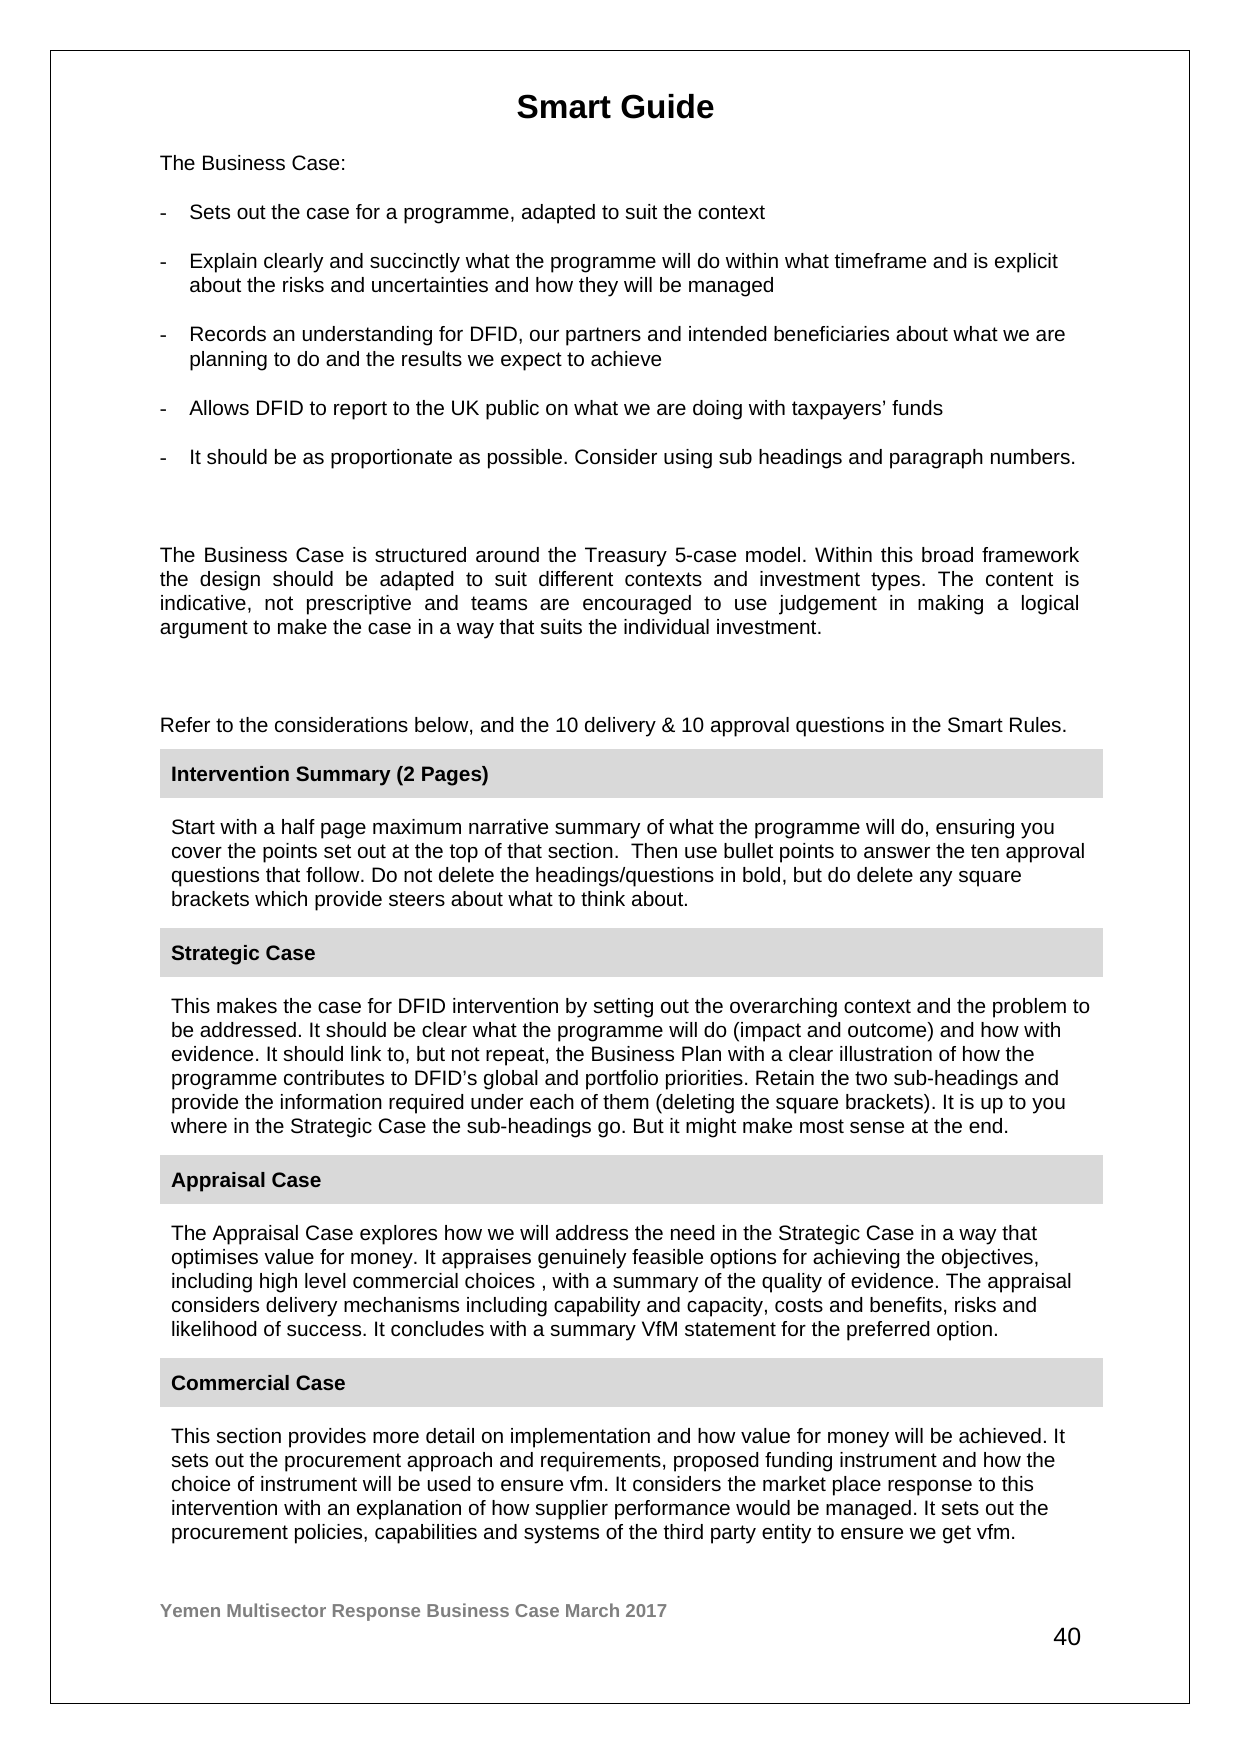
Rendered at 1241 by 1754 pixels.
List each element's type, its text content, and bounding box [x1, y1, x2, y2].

list Records an understanding for DFID, our partners and intended beneficiaries about what we are planning to do and the results we expect to achieve [159, 322, 1081, 370]
table_cell This section provides more detail on implementation and how value for money will be achieved. It sets out the procurement approach and requirements, proposed funding instrument and how the choice of instrument will be used to ensure vfm. It considers the market place response to this intervention with an explanation of how supplier performance would be managed. It sets out the procurement policies, capabilities and systems of the third party entity to ensure we get vfm. [160, 1412, 1103, 1557]
text Refer to the considerations below, and the 10 delivery & 10 approval questions in the Smart Rules. [159, 712, 1081, 736]
subtitle Smart Guide [159, 87, 1081, 126]
subtitle The Business Case: [159, 151, 1081, 175]
table_cell The Appraisal Case explores how we will address the need in the Strategic Case in a way that optimises value for money. It appraises genuinely feasible options for achieving the objectives, including high level commercial choices , with a summary of the quality of evidence. The appraisal considers delivery mechanisms including capability and capacity, costs and benefits, risks and likelihood of success. It concludes with a summary VfM statement for the preferred option. [160, 1209, 1103, 1353]
list It should be as proportionate as possible. Consider using sub headings and paragraph numbers. [159, 444, 1081, 469]
list Explain clearly and succinctly what the programme will do within what timeframe and is explicit about the risks and uncertainties and how they will be managed [159, 249, 1081, 297]
list Allows DFID to report to the UK public on what we are doing with taxpayers’ funds [159, 395, 1081, 419]
table_cell Strategic Case [160, 928, 1103, 977]
table_cell Start with a half page maximum narrative summary of what the programme will do, ensuring you cover the points set out at the top of that section. Then use bullet points to answer the ten approval questions that follow. Do not delete the headings/questions in bold, but do delete any square brackets which provide steers about what to think about. [160, 803, 1103, 923]
table_cell Appraisal Case [160, 1155, 1103, 1204]
table_header Intervention Summary (2 Pages) [160, 749, 1103, 798]
table_cell This makes the case for DFID intervention by setting out the overarching context and the problem to be addressed. It should be clear what the programme will do (impact and outcome) and how with evidence. It should link to, but not repeat, the Business Plan with a clear illustration of how the programme contributes to DFID’s global and portfolio priorities. Retain the two sub-headings and provide the information required under each of them (deleting the square brackets). It is up to you where in the Strategic Case the sub-headings go. But it might make most sense at the end. [160, 982, 1103, 1150]
text The Business Case is structured around the Treasury 5-case model. Within this broad framework the design should be adapted to suit different contexts and investment types. The content is indicative, not prescriptive and teams are encouraged to use judgement in making a logical argument to make the case in a way that suits the individual investment. [159, 543, 1081, 638]
table_cell Commercial Case [160, 1358, 1103, 1407]
list Sets out the case for a programme, adapted to suit the context [159, 200, 1081, 224]
